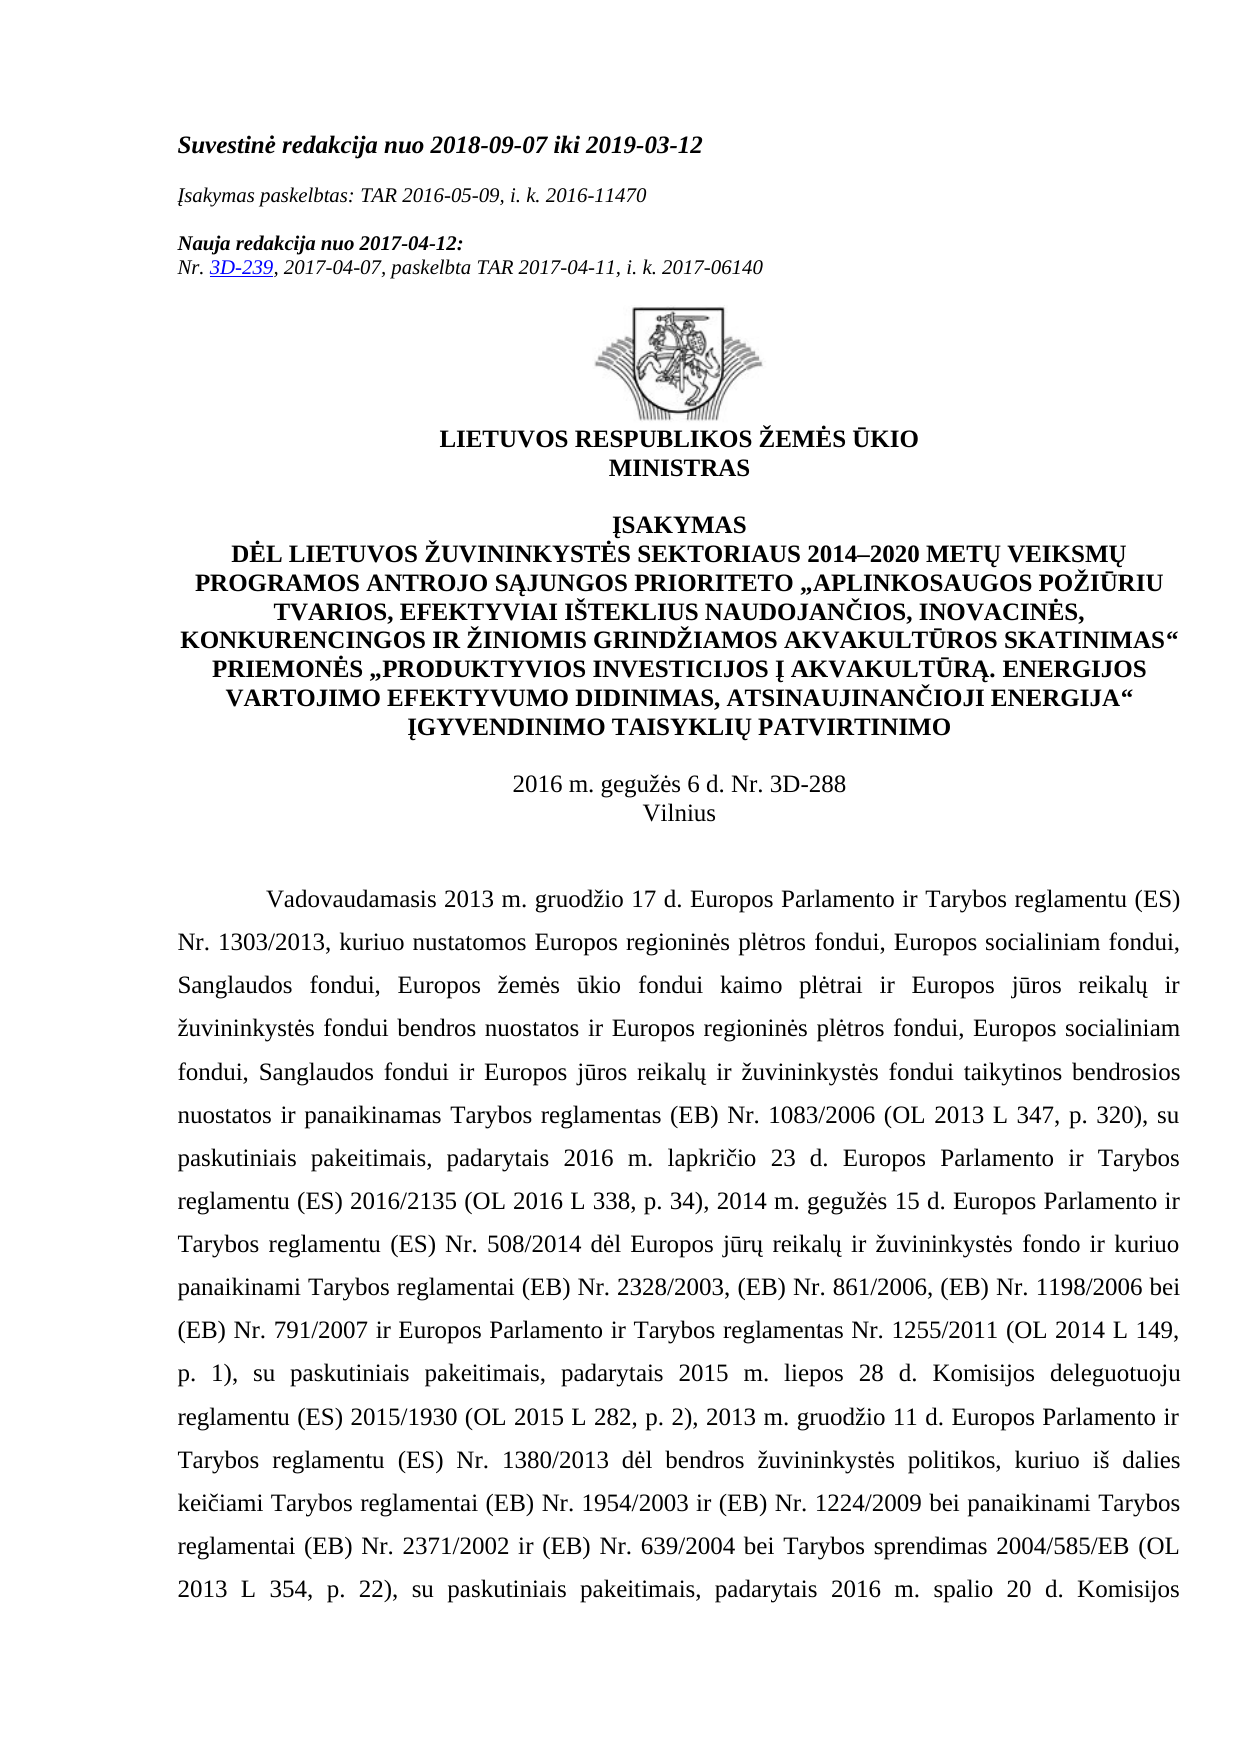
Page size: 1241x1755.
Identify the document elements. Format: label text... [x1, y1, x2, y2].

text MINISTRAS [177, 453, 1181, 482]
text Suvestinė redakcija nuo 2018-09-07 iki 2019-03-12 [177, 130, 1181, 159]
text Įsakymas paskelbtas: TAR 2016-05-09, i. k. 2016-11470 [177, 183, 1181, 207]
text DĖL LIETUVOS ŽUVININKYSTĖS SEKTORIAUS 2014–2020 METŲ VEIKSMŲ PROGRAMOS ANTROJO SĄJUNGOS PRIORITETO „APLINKOSAUGOS POŽIŪRIU TVARIOS, EFEKTYVIAI IŠTEKLIUS NAUDOJANČIOS, INOVACINĖS, KONKURENCINGOS IR ŽINIOMIS GRINDŽIAMOS AKVAKULTŪROS SKATINIMAS“ PRIEMONĖS „PRODUKTYVIOS INVESTICIJOS Į AKVAKULTŪRĄ. ENERGIJOS VARTOJIMO EFEKTYVUMO DIDINIMAS, ATSINAUJINANČIOJI ENERGIJA“ ĮGYVENDINIMO TAISYKLIŲ PATVIRTINIMO [177, 539, 1181, 740]
text LIETUVOS RESPUBLIKOS ŽEMĖS ŪKIO [177, 424, 1181, 453]
text Nauja redakcija nuo 2017-04-12: [177, 231, 1181, 255]
text ĮSAKYMAS [177, 510, 1181, 539]
text Nr. 3D-239, 2017-04-07, paskelbta TAR 2017-04-11, i. k. 2017-06140 [177, 255, 1181, 279]
text 2016 m. gegužės 6 d. Nr. 3D-288 [177, 769, 1181, 798]
text Vadovaudamasis 2013 m. gruodžio 17 d. Europos Parlamento ir Tarybos reglamentu (ES) Nr. 1303/2013, kuriuo nustatomos Europos regioninės plėtros fondui, Europos socialiniam fondui, Sanglaudos fondui, Europos žemės ūkio fondui kaimo plėtrai ir Europos jūros reikalų ir žuvininkystės fondui bendros nuostatos ir Europos regioninės plėtros fondui, Europos socialiniam fondui, Sanglaudos fondui ir Europos jūros reikalų ir žuvininkystės fondui taikytinos bendrosios nuostatos ir panaikinamas Tarybos reglamentas (EB) Nr. 1083/2006 (OL 2013 L 347, p. 320), su paskutiniais pakeitimais, padarytais 2016 m. lapkričio 23 d. Europos Parlamento ir Tarybos reglamentu (ES) 2016/2135 (OL 2016 L 338, p. 34), 2014 m. gegužės 15 d. Europos Parlamento ir Tarybos reglamentu (ES) Nr. 508/2014 dėl Europos jūrų reikalų ir žuvininkystės fondo ir kuriuo panaikinami Tarybos reglamentai (EB) Nr. 2328/2003, (EB) Nr. 861/2006, (EB) Nr. 1198/2006 bei (EB) Nr. 791/2007 ir Europos Parlamento ir Tarybos reglamentas Nr. 1255/2011 (OL 2014 L 149, p. 1), su paskutiniais pakeitimais, padarytais 2015 m. liepos 28 d. Komisijos deleguotuoju reglamentu (ES) 2015/1930 (OL 2015 L 282, p. 2), 2013 m. gruodžio 11 d. Europos Parlamento ir Tarybos reglamentu (ES) Nr. 1380/2013 dėl bendros žuvininkystės politikos, kuriuo iš dalies keičiami Tarybos reglamentai (EB) Nr. 1954/2003 ir (EB) Nr. 1224/2009 bei panaikinami Tarybos reglamentai (EB) Nr. 2371/2002 ir (EB) Nr. 639/2004 bei Tarybos sprendimas 2004/585/EB (OL 2013 L 354, p. 22), su paskutiniais pakeitimais, padarytais 2016 m. spalio 20 d. Komisijos [177, 884, 1181, 1603]
text Vilnius [177, 798, 1181, 827]
